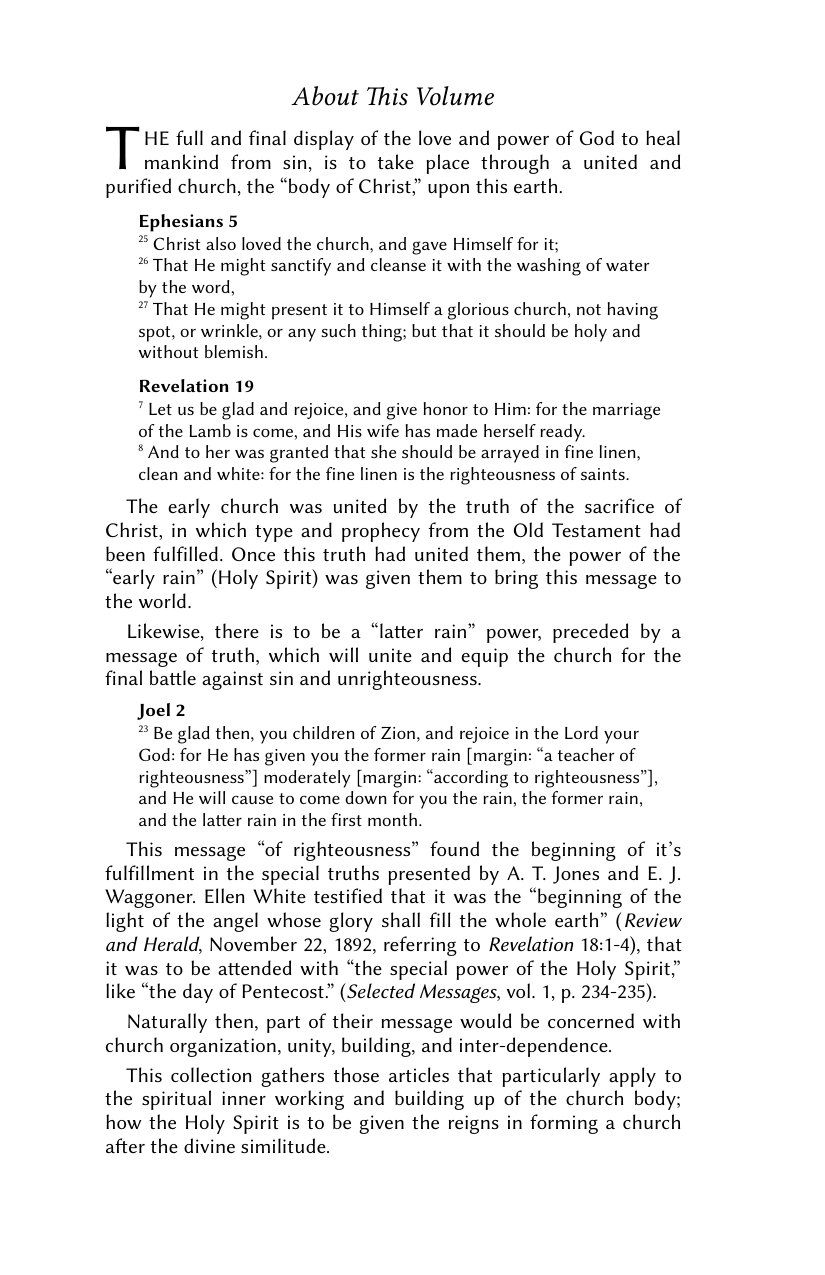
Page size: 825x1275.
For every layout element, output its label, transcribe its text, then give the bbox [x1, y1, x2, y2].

text This collection gathers those articles that particularly apply to the spiritual inner working and building up of the church body; how the Holy Spirit is to be given the reigns in forming a church after the divine similitude. [105, 1063, 682, 1158]
text Likewise, there is to be a “latter rain” power, preceded by a message of truth, which will unite and equip the church for the final battle against sin and unrighteousness. [105, 619, 682, 691]
text 7 Let us be glad and rejoice, and give honor to Him: for the marriage of the Lamb is come, and His wife has made herself ready. [138, 399, 667, 442]
text Ephesians 5 [138, 210, 667, 232]
text 8 And to her was granted that she should be arrayed in fine linen, clean and white: for the fine linen is the righteousness of saints. [138, 442, 667, 485]
text 23 Be glad then, you children of Zion, and rejoice in the Lord your God: for He has given you the former rain [margin: “a teacher of righteousness”] moderately [margin: “according to righteousness”], and He will cause to come down for you the rain, the former rain, and the latter rain in the first month. [138, 723, 667, 831]
text This message “of righteousness” found the beginning of it’s fulfillment in the special truths presented by A. T. Jones and E. J. Waggoner. Ellen White testified that it was the “beginning of the light of the angel whose glory shall fill the whole earth” (Review and Herald, November 22, 1892, referring to Revelation 18:1-4), that it was to be attended with “the special power of the Holy Spirit,” like “the day of Pentecost.” (Selected Messages, vol. 1, p. 234-235). [105, 838, 682, 1004]
text Naturally then, part of their message would be concerned with church organization, unity, building, and inter-dependence. [105, 1010, 682, 1057]
text 25 Christ also loved the church, and gave Himself for it; [138, 233, 667, 254]
text Joel 2 [138, 700, 667, 721]
title About This Volume [75, 81, 712, 112]
text 27 That He might present it to Himself a glorious church, not having spot, or wrinkle, or any such thing; but that it should be holy and without blemish. [138, 298, 667, 363]
text Revelation 19 [138, 376, 667, 397]
text 26 That He might sanctify and cleanse it with the washing of water by the word, [138, 255, 667, 298]
text THE full and final display of the love and power of God to heal mankind from sin, is to take place through a united and purified church, the “body of Christ,” upon this earth. [105, 127, 682, 198]
text The early church was united by the truth of the sacrifice of Christ, in which type and prophecy from the Old Testament had been fulfilled. Once this truth had united them, the power of the “early rain” (Holy Spirit) was given them to bring this message to the world. [105, 495, 682, 613]
